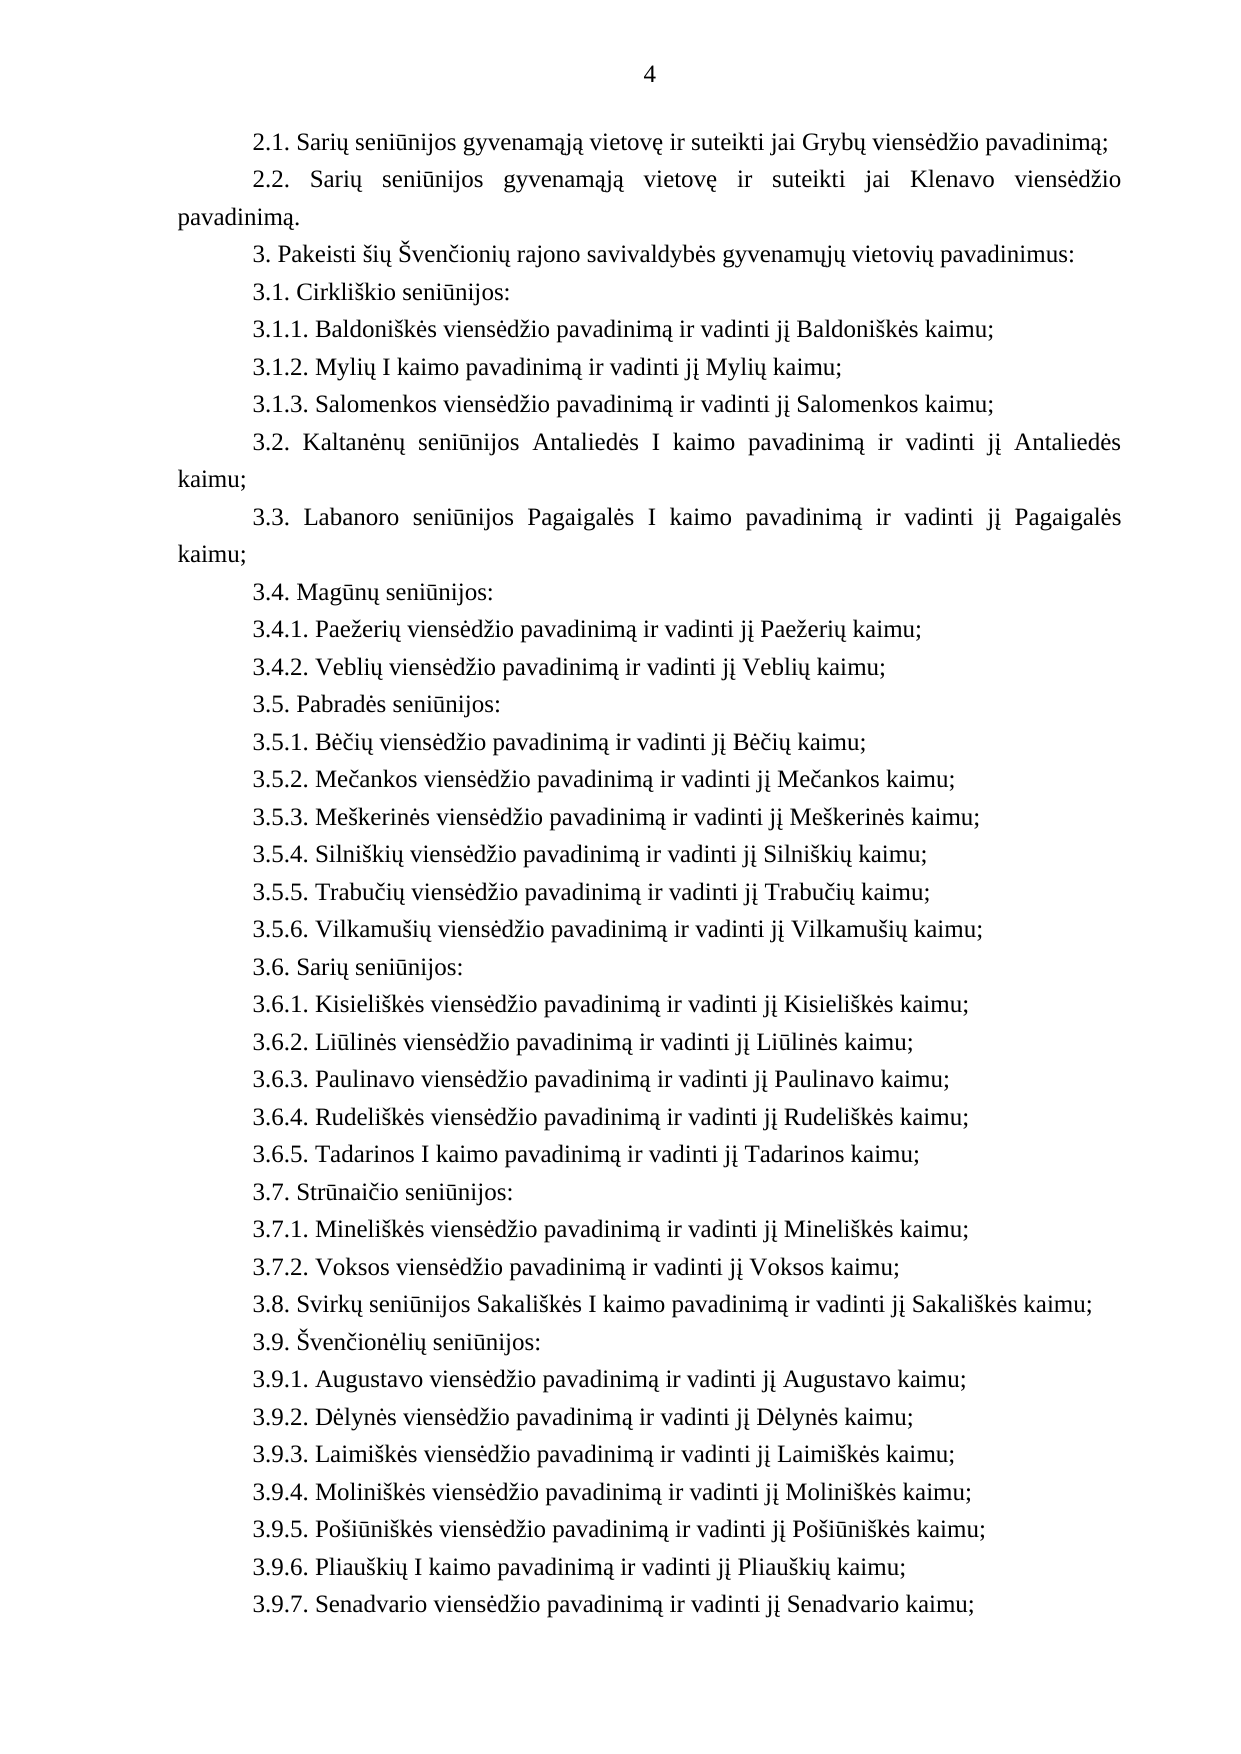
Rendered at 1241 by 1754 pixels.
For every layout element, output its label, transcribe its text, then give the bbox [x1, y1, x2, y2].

text 3.5.3. Meškerinės viensėdžio pavadinimą ir vadinti jį Meškerinės kaimu; [177, 793, 1122, 831]
text 3.5.1. Bėčių viensėdžio pavadinimą ir vadinti jį Bėčių kaimu; [177, 718, 1122, 756]
text 3.9.5. Pošiūniškės viensėdžio pavadinimą ir vadinti jį Pošiūniškės kaimu; [177, 1506, 1122, 1543]
text 2.2. Sarių seniūnijos gyvenamąją vietovę ir suteikti jai Klenavo viensėdžio pavadinimą. [177, 156, 1122, 231]
text 3.5.4. Silniškių viensėdžio pavadinimą ir vadinti jį Silniškių kaimu; [177, 831, 1122, 868]
text 3.6.5. Tadarinos I kaimo pavadinimą ir vadinti jį Tadarinos kaimu; [177, 1131, 1122, 1168]
text 3.3. Labanoro seniūnijos Pagaigalės I kaimo pavadinimą ir vadinti jį Pagaigalės kaimu; [177, 493, 1122, 568]
text 3.7.1. Mineliškės viensėdžio pavadinimą ir vadinti jį Mineliškės kaimu; [177, 1206, 1122, 1243]
text 2.1. Sarių seniūnijos gyvenamąją vietovę ir suteikti jai Grybų viensėdžio pavadinimą; [177, 118, 1122, 156]
text 3.1.3. Salomenkos viensėdžio pavadinimą ir vadinti jį Salomenkos kaimu; [177, 381, 1122, 418]
text 3.6.3. Paulinavo viensėdžio pavadinimą ir vadinti jį Paulinavo kaimu; [177, 1056, 1122, 1093]
text 3.1. Cirkliškio seniūnijos: [177, 268, 1122, 306]
text 3.9.2. Dėlynės viensėdžio pavadinimą ir vadinti jį Dėlynės kaimu; [177, 1393, 1122, 1431]
text 3.6.2. Liūlinės viensėdžio pavadinimą ir vadinti jį Liūlinės kaimu; [177, 1018, 1122, 1056]
text 3.5. Pabradės seniūnijos: [177, 681, 1122, 718]
text 3.1.2. Mylių I kaimo pavadinimą ir vadinti jį Mylių kaimu; [177, 343, 1122, 381]
text 3.7.2. Voksos viensėdžio pavadinimą ir vadinti jį Voksos kaimu; [177, 1243, 1122, 1281]
text 3.8. Svirkų seniūnijos Sakališkės I kaimo pavadinimą ir vadinti jį Sakališkės kaimu; [177, 1281, 1122, 1318]
text 3.9.4. Moliniškės viensėdžio pavadinimą ir vadinti jį Moliniškės kaimu; [177, 1468, 1122, 1506]
text 3.5.5. Trabučių viensėdžio pavadinimą ir vadinti jį Trabučių kaimu; [177, 868, 1122, 906]
text 3.9.7. Senadvario viensėdžio pavadinimą ir vadinti jį Senadvario kaimu; [177, 1581, 1122, 1618]
text 3.4.1. Paežerių viensėdžio pavadinimą ir vadinti jį Paežerių kaimu; [177, 606, 1122, 643]
text 3.6. Sarių seniūnijos: [177, 943, 1122, 981]
text 3.6.1. Kisieliškės viensėdžio pavadinimą ir vadinti jį Kisieliškės kaimu; [177, 981, 1122, 1018]
text 3.1.1. Baldoniškės viensėdžio pavadinimą ir vadinti jį Baldoniškės kaimu; [177, 306, 1122, 343]
text 3.9.3. Laimiškės viensėdžio pavadinimą ir vadinti jį Laimiškės kaimu; [177, 1431, 1122, 1468]
text 3.4. Magūnų seniūnijos: [177, 568, 1122, 606]
text 3.2. Kaltanėnų seniūnijos Antaliedės I kaimo pavadinimą ir vadinti jį Antaliedės kaimu; [177, 418, 1122, 493]
text 3.6.4. Rudeliškės viensėdžio pavadinimą ir vadinti jį Rudeliškės kaimu; [177, 1093, 1122, 1131]
text 3.4.2. Veblių viensėdžio pavadinimą ir vadinti jį Veblių kaimu; [177, 643, 1122, 681]
text 3. Pakeisti šių Švenčionių rajono savivaldybės gyvenamųjų vietovių pavadinimus: [177, 231, 1122, 268]
text 3.5.2. Mečankos viensėdžio pavadinimą ir vadinti jį Mečankos kaimu; [177, 756, 1122, 793]
text 3.9. Švenčionėlių seniūnijos: [177, 1318, 1122, 1356]
text 3.5.6. Vilkamušių viensėdžio pavadinimą ir vadinti jį Vilkamušių kaimu; [177, 906, 1122, 943]
text 3.9.1. Augustavo viensėdžio pavadinimą ir vadinti jį Augustavo kaimu; [177, 1356, 1122, 1393]
text 3.9.6. Pliauškių I kaimo pavadinimą ir vadinti jį Pliauškių kaimu; [177, 1543, 1122, 1581]
text 3.7. Strūnaičio seniūnijos: [177, 1168, 1122, 1206]
